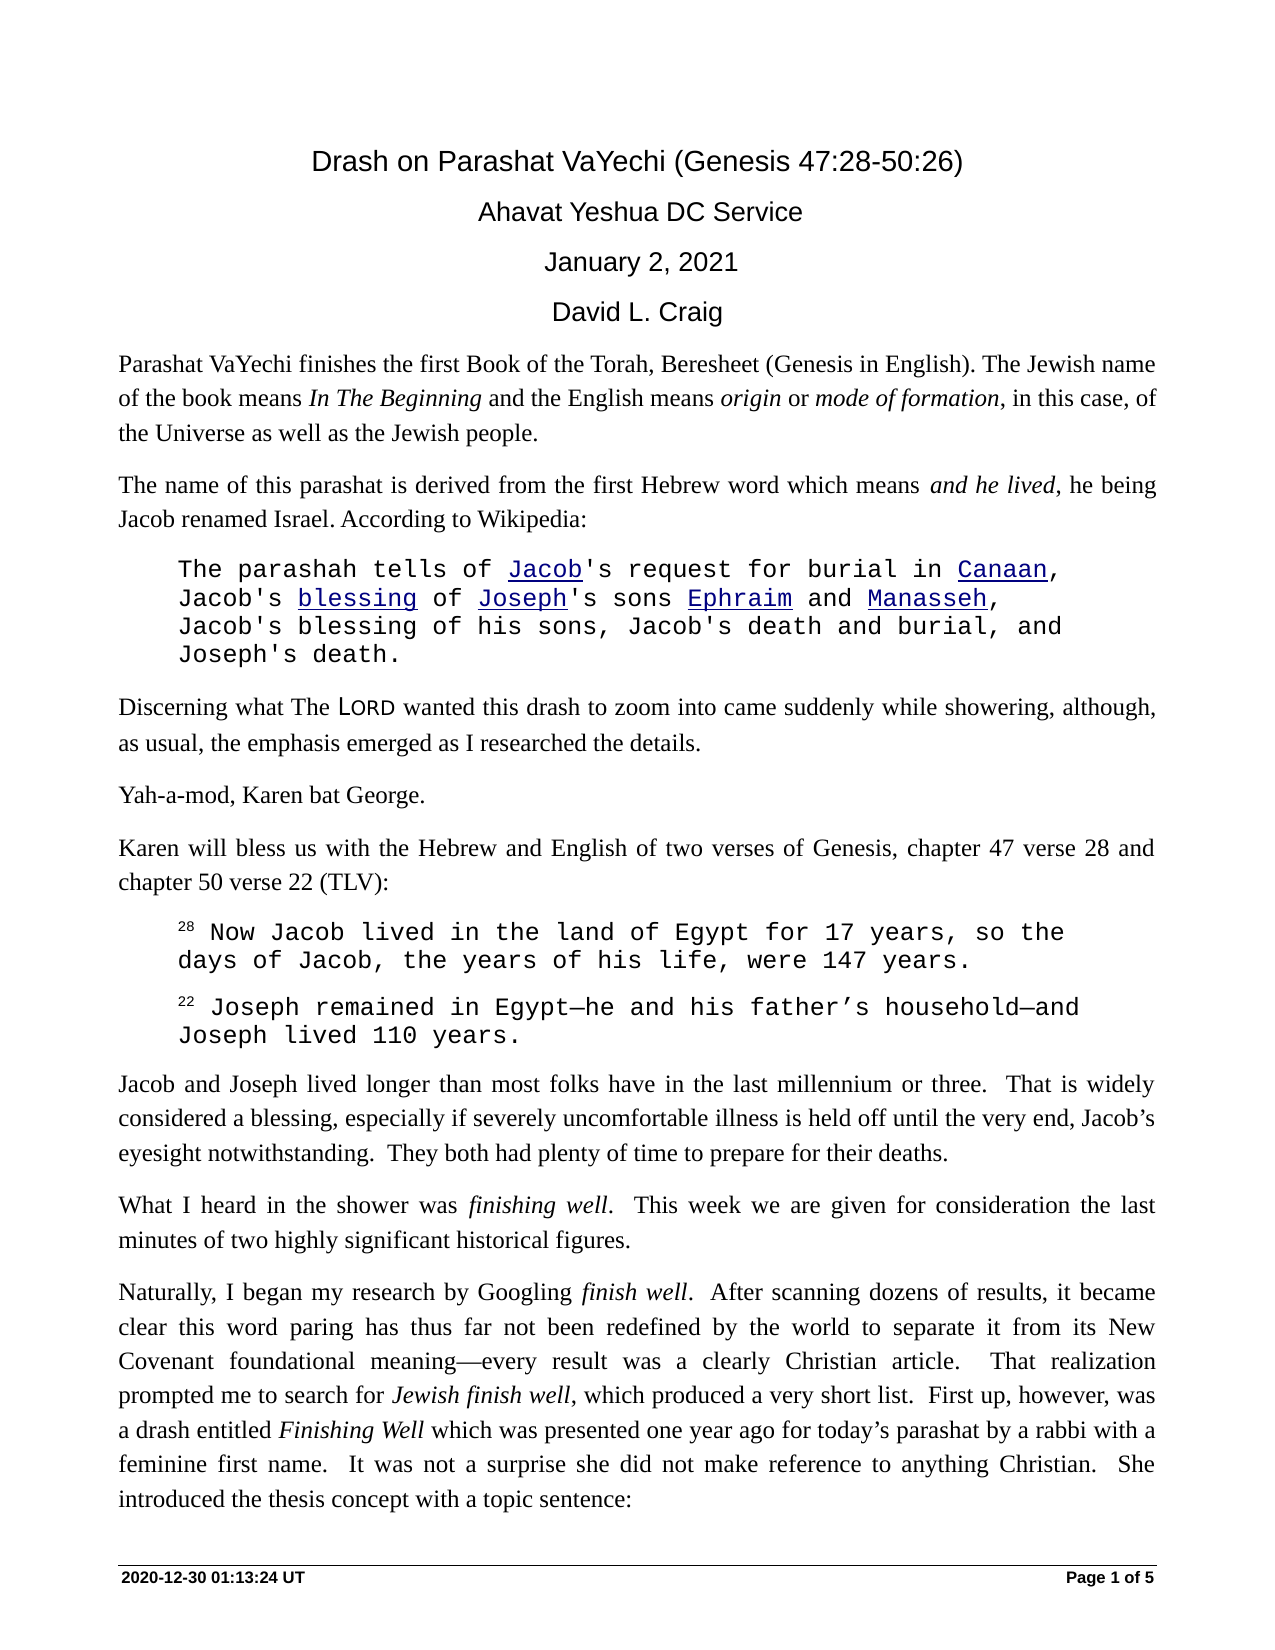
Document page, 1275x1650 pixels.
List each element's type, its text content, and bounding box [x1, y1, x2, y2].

text The name of this parashat is derived from the first Hebrew word which means and he lived, he being Jacob renamed Israel. According to Wikipedia: [118, 470, 1157, 533]
text What I heard in the shower was finishing well. This week we are given for consideration the last minutes of two highly significant historical figures. [118, 1190, 1157, 1253]
text Parashat VaYechi finishes the first Book of the Torah, Beresheet (Genesis in English). The Jewish name of the book means In The Beginning and the English means origin or mode of formation, in this case, of the Universe as well as the Jewish people. [118, 349, 1157, 446]
subtitle David L. Craig [118, 296, 1157, 327]
text 22 Joseph remained in Egypt—he and his father’s household—and Joseph lived 110 years. [177, 994, 1098, 1051]
text Yah-a-mod, Karen bat George. [118, 780, 1157, 809]
text 28 Now Jacob lived in the land of Egypt for 17 years, so the days of Jacob, the years of his life, were 147 years. [177, 920, 1098, 976]
text Discerning what The LORD wanted this drash to zoom into came suddenly while showering, although, as usual, the emphasis emerged as I researched the details. [118, 688, 1157, 757]
text Naturally, I began my research by Googling finish well. After scanning dozens of results, it became clear this word paring has thus far not been redefined by the world to separate it from its New Covenant foundational meaning—every result was a clearly Christian article. That realization prompted me to search for Jewish finish well, which produced a very short list. First up, however, was a drash entitled Finishing Well which was presented one year ago for today’s parashat by a rabbi with a feminine first name. It was not a surprise she did not make reference to anything Christian. She introduced the thesis concept with a topic sentence: [118, 1277, 1157, 1513]
text The parashah tells of Jacob's request for burial in Canaan, Jacob's blessing of Joseph's sons Ephraim and Manasseh, Jacob's blessing of his sons, Jacob's death and burial, and Joseph's death. [177, 557, 1098, 670]
subtitle January 2, 2021 [118, 246, 1157, 277]
text Jacob and Joseph lived longer than most folks have in the last millennium or three. That is widely considered a blessing, especially if severely uncomfortable illness is held off until the very end, Jacob’s eyesight notwithstanding. They both had plenty of time to prepare for their deaths. [118, 1069, 1157, 1167]
subtitle Ahavat Yeshua DC Service [118, 196, 1157, 227]
title Drash on Parashat VaYechi (Genesis 47:28-50:26) [118, 144, 1157, 177]
text Karen will bless us with the Hebrew and English of two verses of Genesis, chapter 47 verse 28 and chapter 50 verse 22 (TLV): [118, 833, 1157, 896]
